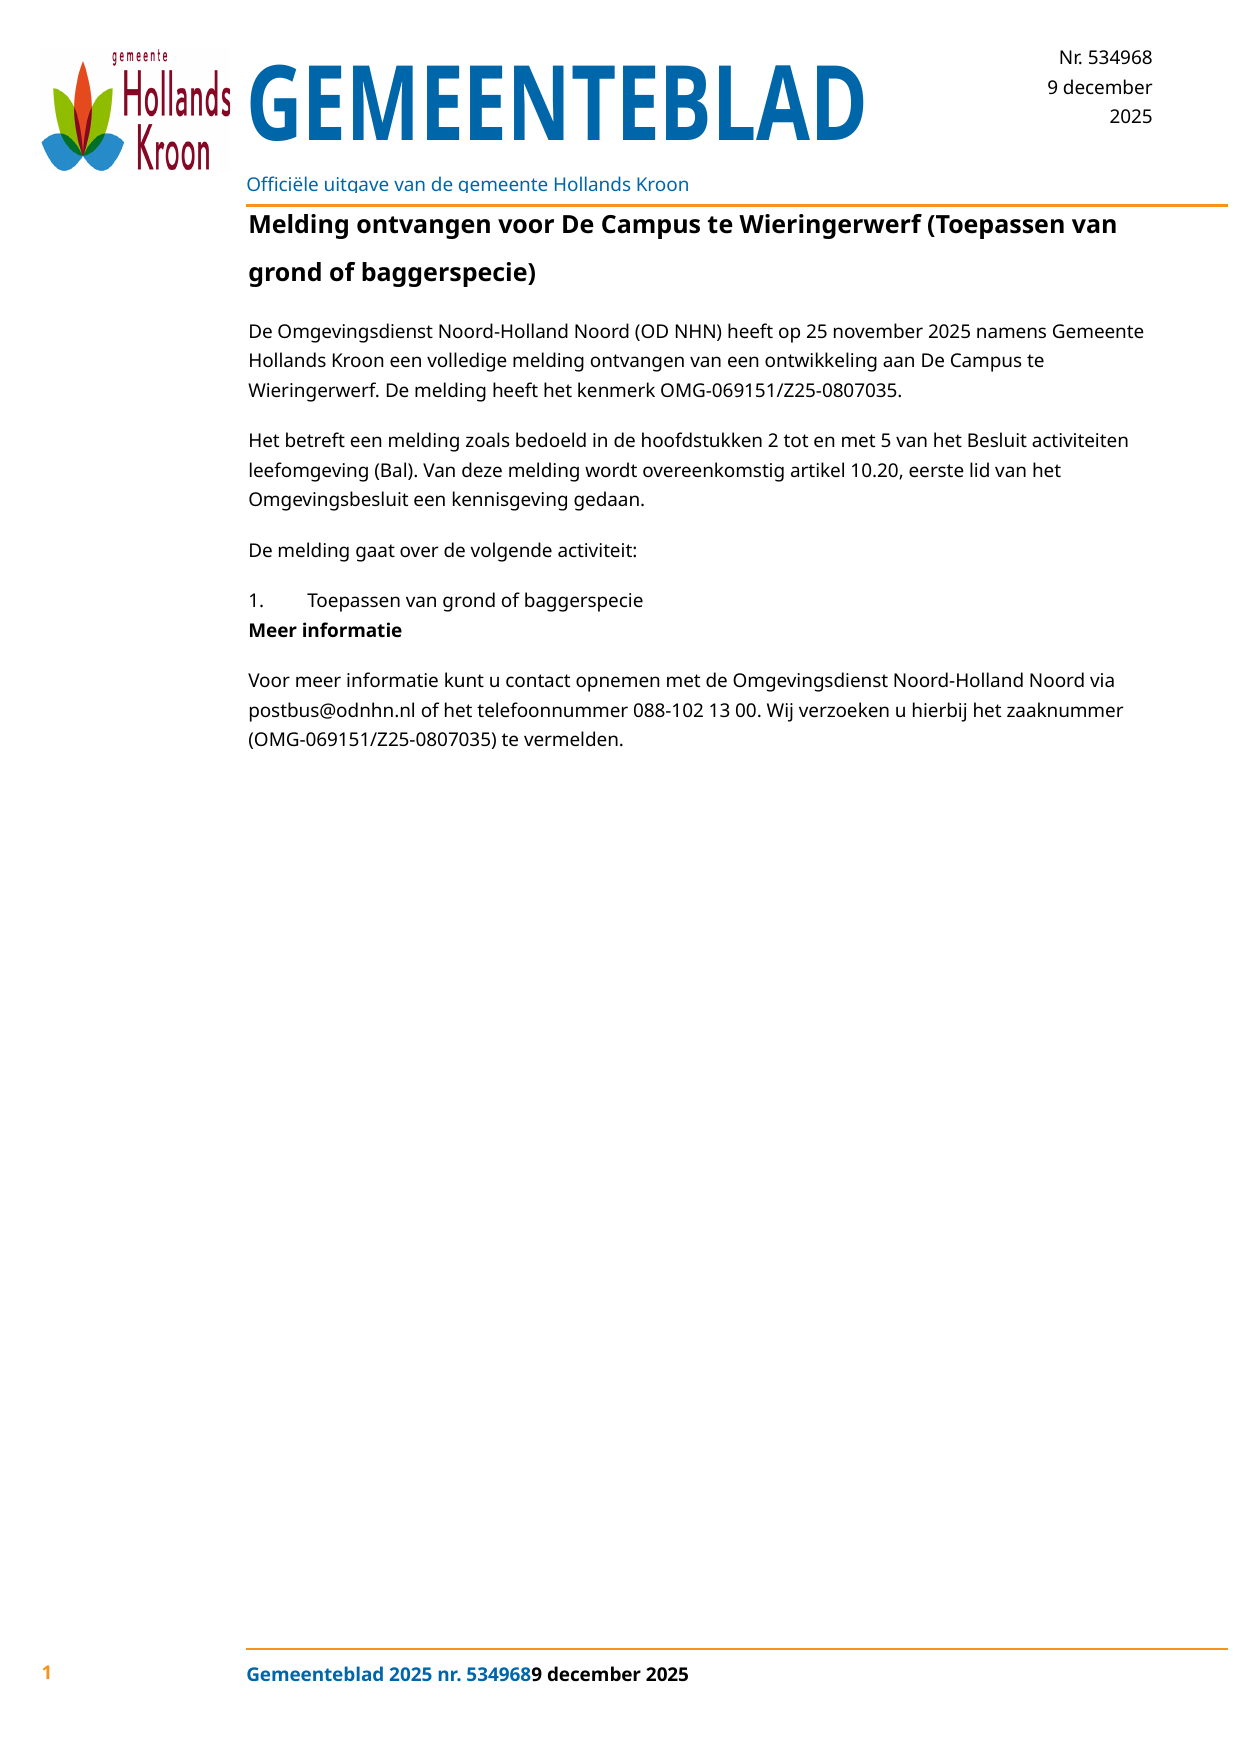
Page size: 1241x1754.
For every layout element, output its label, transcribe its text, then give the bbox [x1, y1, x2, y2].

text De melding gaat over de volgende activiteit: [248, 537, 1152, 563]
text De Omgevingsdienst Noord-Holland Noord (OD NHN) heeft op 25 november 2025 namens Gemeente Hollands Kroon een volledige melding ontvangen van een ontwikkeling aan De Campus te Wieringerwerf. De melding heeft het kenmerk OMG-069151/Z25-0807035. [248, 318, 1152, 403]
text Voor meer informatie kunt u contact opnemen met de Omgevingsdienst Noord-Holland Noord via postbus@odnhn.nl of het telefoonnummer 088-102 13 00. Wij verzoeken u hierbij het zaaknummer (OMG-069151/Z25-0807035) te vermelden. [248, 667, 1152, 752]
list Toepassen van grond of baggerspecie [248, 587, 1152, 613]
text Meer informatie [248, 617, 1152, 643]
text Het betreft een melding zoals bedoeld in de hoofdstukken 2 tot en met 5 van het Besluit activiteiten leefomgeving (Bal). Van deze melding wordt overeenkomstig artikel 10.20, eerste lid van het Omgevingsbesluit een kennisgeving gedaan. [248, 427, 1152, 512]
text Melding ontvangen voor De Campus te Wieringerwerf (Toepassen van grond of baggerspecie) [248, 207, 1152, 288]
picture [41, 47, 231, 172]
